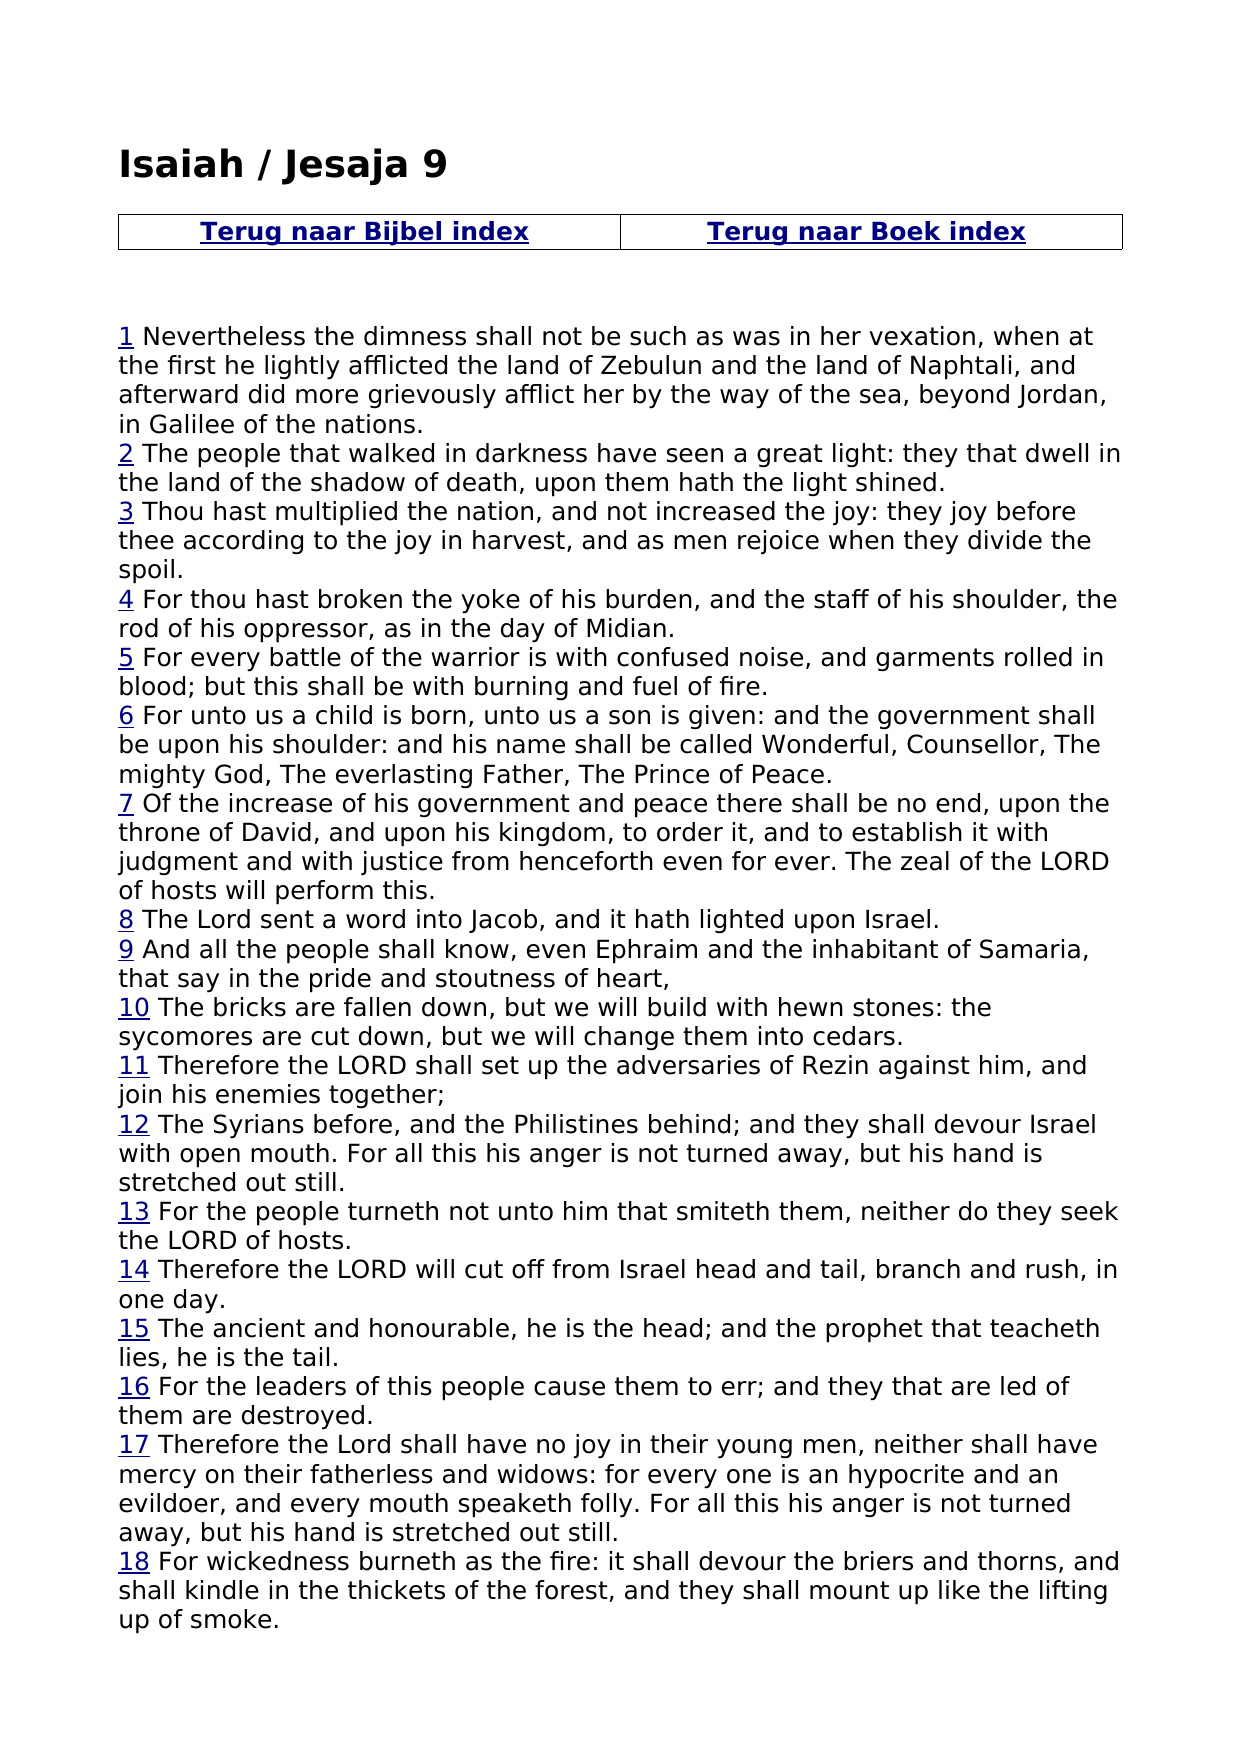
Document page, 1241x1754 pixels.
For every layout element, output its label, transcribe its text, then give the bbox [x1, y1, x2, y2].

subtitle Isaiah / Jesaja 9 [118, 143, 1122, 187]
table_header Terug naar Boek index [621, 215, 1122, 249]
text 1 Nevertheless the dimness shall not be such as was in her vexation, when at the first he lightly afflicted the land of Zebulun and the land of Naphtali, and afterward did more grievously afflict her by the way of the sea, beyond Jordan, in Galilee of the nations. 2 The people that walked in darkness have seen a great light: they that dwell in the land of the shadow of death, upon them hath the light shined. 3 Thou hast multiplied the nation, and not increased the joy: they joy before thee according to the joy in harvest, and as men rejoice when they divide the spoil. 4 For thou hast broken the yoke of his burden, and the staff of his shoulder, the rod of his oppressor, as in the day of Midian. 5 For every battle of the warrior is with confused noise, and garments rolled in blood; but this shall be with burning and fuel of fire. 6 For unto us a child is born, unto us a son is given: and the government shall be upon his shoulder: and his name shall be called Wonderful, Counsellor, The mighty God, The everlasting Father, The Prince of Peace. 7 Of the increase of his government and peace there shall be no end, upon the throne of David, and upon his kingdom, to order it, and to establish it with judgment and with justice from henceforth even for ever. The zeal of the LORD of hosts will perform this. 8 The Lord sent a word into Jacob, and it hath lighted upon Israel. 9 And all the people shall know, even Ephraim and the inhabitant of Samaria, that say in the pride and stoutness of heart, 10 The bricks are fallen down, but we will build with hewn stones: the sycomores are cut down, but we will change them into cedars. 11 Therefore the LORD shall set up the adversaries of Rezin against him, and join his enemies together; 12 The Syrians before, and the Philistines behind; and they shall devour Israel with open mouth. For all this his anger is not turned away, but his hand is stretched out still. 13 For the people turneth not unto him that smiteth them, neither do they seek the LORD of hosts. 14 Therefore the LORD will cut off from Israel head and tail, branch and rush, in one day. 15 The ancient and honourable, he is the head; and the prophet that teacheth lies, he is the tail. 16 For the leaders of this people cause them to err; and they that are led of them are destroyed. 17 Therefore the Lord shall have no joy in their young men, neither shall have mercy on their fatherless and widows: for every one is an hypocrite and an evildoer, and every mouth speaketh folly. For all this his anger is not turned away, but his hand is stretched out still. 18 For wickedness burneth as the fire: it shall devour the briers and thorns, and shall kindle in the thickets of the forest, and they shall mount up like the lifting up of smoke. [118, 264, 1122, 1635]
table_header Terug naar Bijbel index [119, 215, 620, 249]
